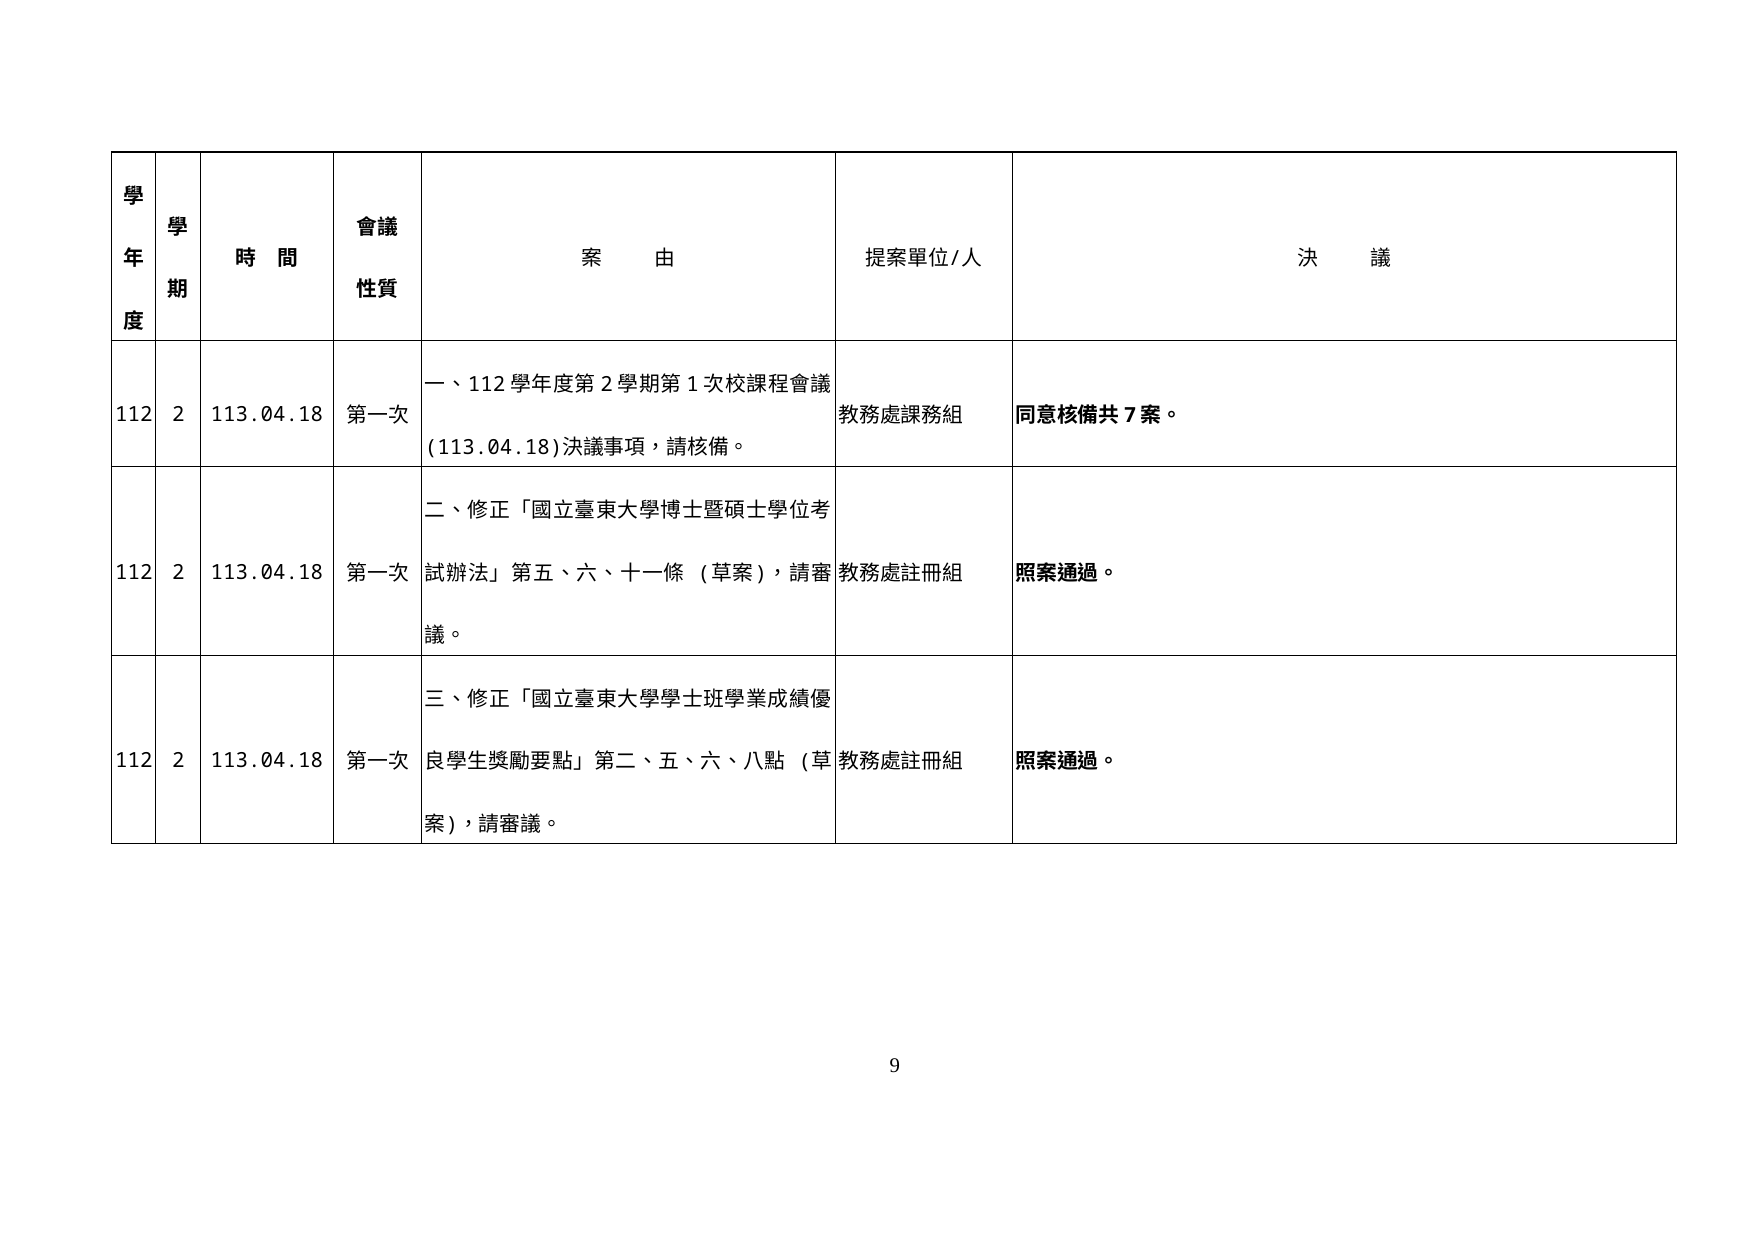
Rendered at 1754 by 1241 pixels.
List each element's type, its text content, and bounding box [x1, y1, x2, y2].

table_cell 一、112學年度第2學期第1次校課程會議(113.04.18)決議事項，請核備。 [422, 341, 835, 466]
table_cell 同意核備共7案。 [1013, 341, 1676, 466]
table_cell 第一次 [334, 341, 421, 466]
table_cell 113.04.18 [201, 341, 333, 466]
table_cell 113.04.18 [201, 467, 333, 654]
table_cell 教務處註冊組 [836, 467, 1012, 654]
table_cell 112 [112, 656, 155, 843]
table_header 學年度 [112, 153, 155, 340]
table_cell 二、修正「國立臺東大學博士暨碩士學位考試辦法」第五、六、十一條 (草案)，請審議。 [422, 467, 835, 654]
table_header 時 間 [201, 153, 333, 340]
table_cell 2 [156, 467, 200, 654]
table_cell 第一次 [334, 467, 421, 654]
table_cell 三、修正「國立臺東大學學士班學業成績優良學生獎勵要點」第二、五、六、八點 (草案)，請審議。 [422, 656, 835, 843]
table_cell 教務處註冊組 [836, 656, 1012, 843]
table_cell 照案通過。 [1013, 467, 1676, 654]
table_header 學期 [156, 153, 200, 340]
table_header 案 由 [422, 153, 835, 340]
table_header 決 議 [1013, 153, 1676, 340]
table_header 提案單位/人 [836, 153, 1012, 340]
table_cell 2 [156, 341, 200, 466]
table_cell 教務處課務組 [836, 341, 1012, 466]
table_cell 2 [156, 656, 200, 843]
table_header 會議 性質 [334, 153, 421, 340]
table_cell 照案通過。 [1013, 656, 1676, 843]
table_cell 112 [112, 341, 155, 466]
table_cell 113.04.18 [201, 656, 333, 843]
table_cell 第一次 [334, 656, 421, 843]
table_cell 112 [112, 467, 155, 654]
